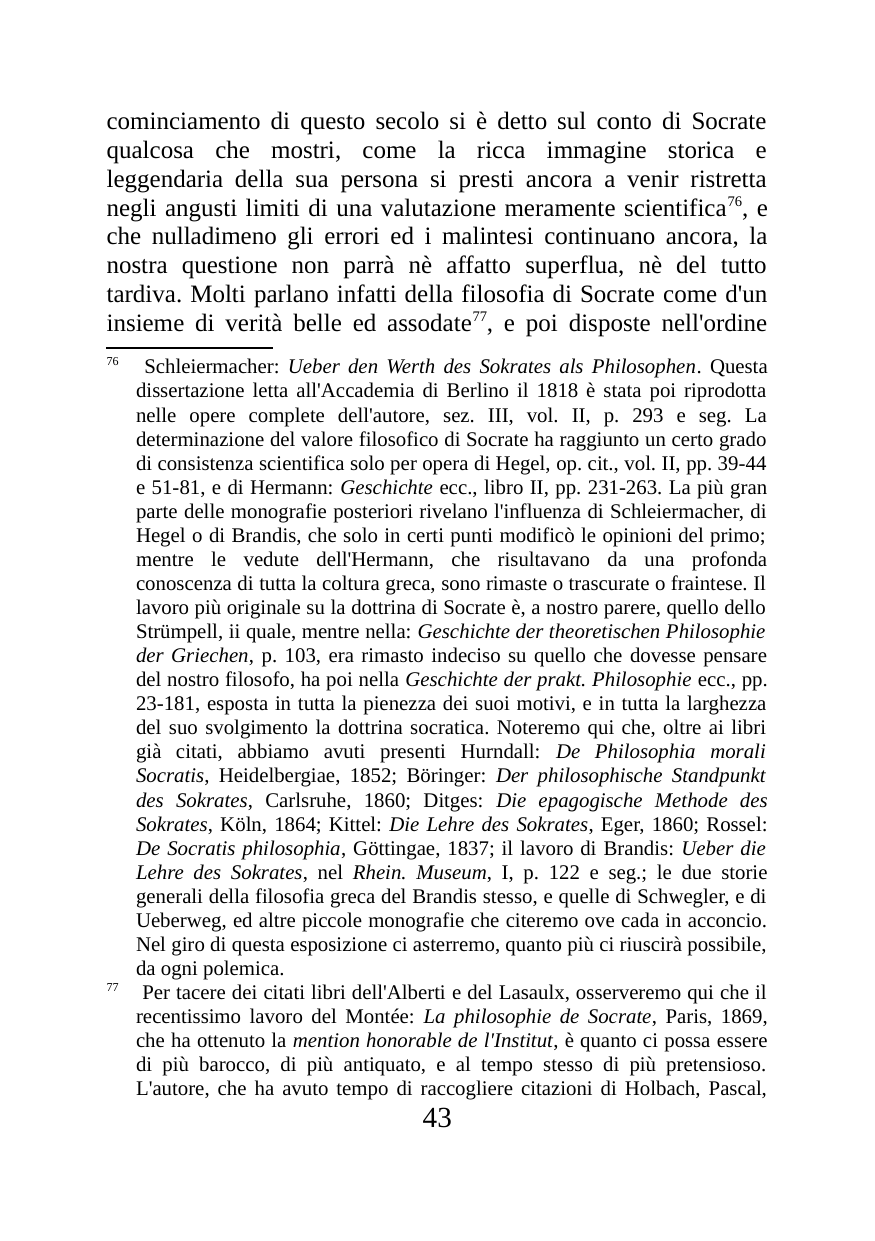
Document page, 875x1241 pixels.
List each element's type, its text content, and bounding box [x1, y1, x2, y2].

text Schleiermacher: Ueber den Werth des Sokrates als Philosophen. Questa dissertazione letta all'Accademia di Berlino il 1818 è stata poi riprodotta nelle opere complete dell'autore, sez. III, vol. II, p. 293 e seg. La determinazione del valore filosofico di Socrate ha raggiunto un certo grado di consistenza scientifica solo per opera di Hegel, op. cit., vol. II, pp. 39-44 e 51-81, e di Hermann: Geschichte ecc., libro II, pp. 231-263. La più gran parte delle monografie posteriori rivelano l'influenza di Schleiermacher, di Hegel o di Brandis, che solo in certi punti modificò le opinioni del primo; mentre le vedute dell'Hermann, che risultavano da una profonda conoscenza di tutta la coltura greca, sono rimaste o trascurate o fraintese. Il lavoro più originale su la dottrina di Socrate è, a nostro parere, quello dello Strümpell, ii quale, mentre nella: Geschichte der theoretischen Philosophie der Griechen, p. 103, era rimasto indeciso su quello che dovesse pensare del nostro filosofo, ha poi nella Geschichte der prakt. Philosophie ecc., pp. 23-181, esposta in tutta la pienezza dei suoi motivi, e in tutta la larghezza del suo svolgimento la dottrina socratica. Noteremo qui che, oltre ai libri già citati, abbiamo avuti presenti Hurndall: De Philosophia morali Socratis, Heidelbergiae, 1852; Böringer: Der philosophische Standpunkt des Sokrates, Carlsruhe, 1860; Ditges: Die epagogische Methode des Sokrates, Köln, 1864; Kittel: Die Lehre des Sokrates, Eger, 1860; Rossel: De Socratis philosophia, Göttingae, 1837; il lavoro di Brandis: Ueber die Lehre des Sokrates, nel Rhein. Museum, I, p. 122 e seg.; le due storie generali della filosofia greca del Brandis stesso, e quelle di Schwegler, e di Ueberweg, ed altre piccole monografie che citeremo ove cada in acconcio. Nel giro di questa esposizione ci asterremo, quanto più ci riuscirà possibile, da ogni polemica. [106, 354, 768, 980]
text cominciamento di questo secolo si è detto sul conto di Socrate qualcosa che mostri, come la ricca immagine storica e leggendaria della sua persona si presti ancora a venir ristretta negli angusti limiti di una valutazione meramente scientifica, e che nulladimeno gli errori ed i malintesi continuano ancora, la nostra questione non parrà nè affatto superflua, nè del tutto tardiva. Molti parlano infatti della filosofia di Socrate come d'un insieme di verità belle ed assodate, e poi disposte nell'ordine [106, 106, 768, 336]
text Per tacere dei citati libri dell'Alberti e del Lasaulx, osserveremo qui che il recentissimo lavoro del Montée: La philosophie de Socrate, Paris, 1869, che ha ottenuto la mention honorable de l'Institut, è quanto ci possa essere di più barocco, di più antiquato, e al tempo stesso di più pretensioso. L'autore, che ha avuto tempo di raccogliere citazioni di Holbach, Pascal, [106, 980, 768, 1100]
